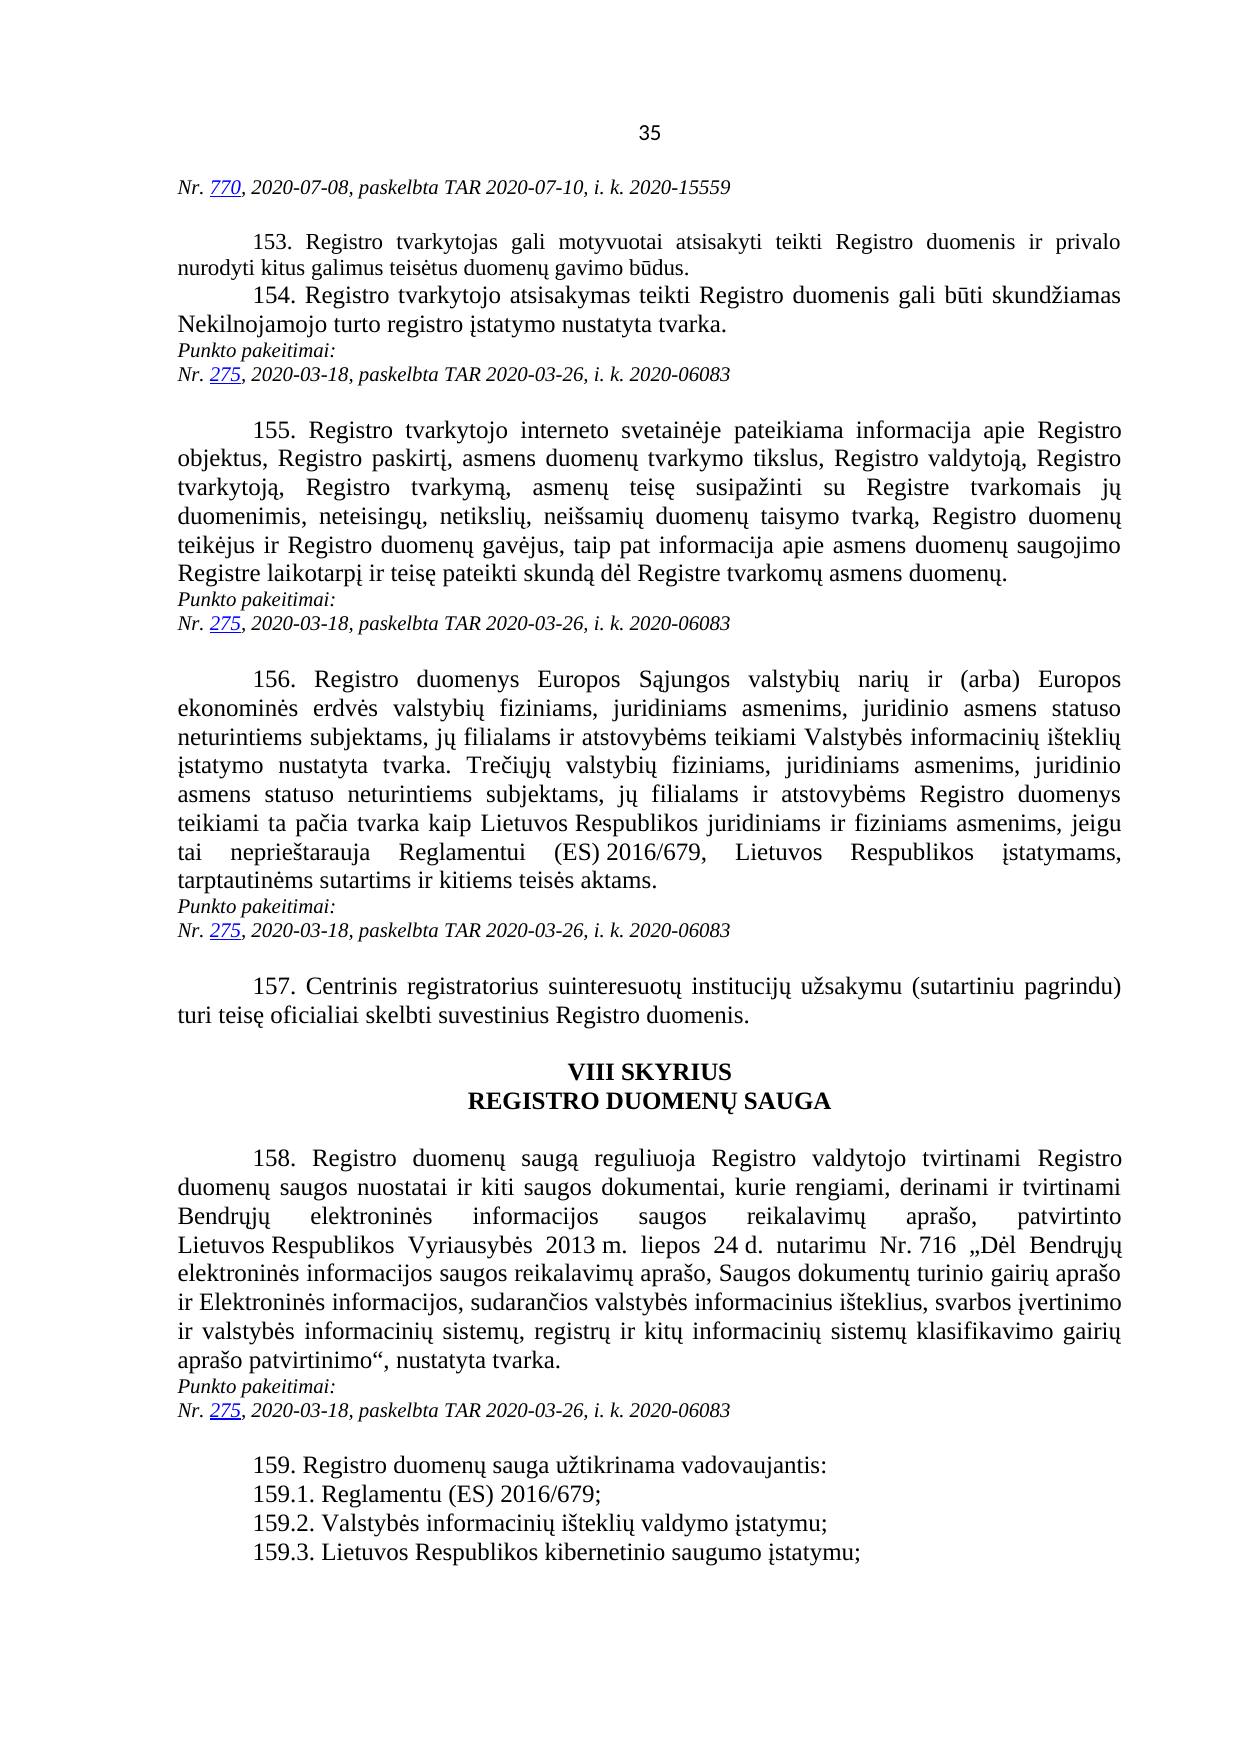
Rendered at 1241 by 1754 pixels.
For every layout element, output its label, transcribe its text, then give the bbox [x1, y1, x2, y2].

text Nr. 275, 2020-03-18, paskelbta TAR 2020-03-26, i. k. 2020-06083 [177, 918, 1122, 942]
text Nr. 275, 2020-03-18, paskelbta TAR 2020-03-26, i. k. 2020-06083 [177, 1398, 1122, 1422]
text Nr. 275, 2020-03-18, paskelbta TAR 2020-03-26, i. k. 2020-06083 [177, 362, 1122, 386]
text 159.1. Reglamentu (ES) 2016/679; [177, 1479, 1122, 1508]
subtitle REGISTRO DUOMENŲ SAUGA [177, 1086, 1122, 1115]
text 158. Registro duomenų saugą reguliuoja Registro valdytojo tvirtinami Registro duomenų saugos nuostatai ir kiti saugos dokumentai, kurie rengiami, derinami ir tvirtinami Bendrųjų elektroninės informacijos saugos reikalavimų aprašo, patvirtinto Lietuvos Respublikos Vyriausybės 2013 m. liepos 24 d. nutarimu Nr. 716 „Dėl Bendrųjų elektroninės informacijos saugos reikalavimų aprašo, Saugos dokumentų turinio gairių aprašo ir Elektroninės informacijos, sudarančios valstybės informacinius išteklius, svarbos įvertinimo ir valstybės informacinių sistemų, registrų ir kitų informacinių sistemų klasifikavimo gairių aprašo patvirtinimo“, nustatyta tvarka. [177, 1143, 1122, 1373]
text Punkto pakeitimai: [177, 587, 1122, 611]
text 155. Registro tvarkytojo interneto svetainėje pateikiama informacija apie Registro objektus, Registro paskirtį, asmens duomenų tvarkymo tikslus, Registro valdytoją, Registro tvarkytoją, Registro tvarkymą, asmenų teisę susipažinti su Registre tvarkomais jų duomenimis, neteisingų, netikslių, neišsamių duomenų taisymo tvarką, Registro duomenų teikėjus ir Registro duomenų gavėjus, taip pat informacija apie asmens duomenų saugojimo Registre laikotarpį ir teisę pateikti skundą dėl Registre tvarkomų asmens duomenų. [177, 415, 1122, 587]
text Nr. 275, 2020-03-18, paskelbta TAR 2020-03-26, i. k. 2020-06083 [177, 611, 1122, 635]
text 156. Registro duomenys Europos Sąjungos valstybių narių ir (arba) Europos ekonominės erdvės valstybių fiziniams, juridiniams asmenims, juridinio asmens statuso neturintiems subjektams, jų filialams ir atstovybėms teikiami Valstybės informacinių išteklių įstatymo nustatyta tvarka. Trečiųjų valstybių fiziniams, juridiniams asmenims, juridinio asmens statuso neturintiems subjektams, jų filialams ir atstovybėms Registro duomenys teikiami ta pačia tvarka kaip Lietuvos Respublikos juridiniams ir fiziniams asmenims, jeigu tai neprieštarauja Reglamentui (ES) 2016/679, Lietuvos Respublikos įstatymams, tarptautinėms sutartims ir kitiems teisės aktams. [177, 664, 1122, 894]
text 159.3. Lietuvos Respublikos kibernetinio saugumo įstatymu; [177, 1537, 1122, 1565]
text 154. Registro tvarkytojo atsisakymas teikti Registro duomenis gali būti skundžiamas Nekilnojamojo turto registro įstatymo nustatyta tvarka. [177, 280, 1122, 338]
text Punkto pakeitimai: [177, 1373, 1122, 1398]
subtitle VIII skyrius [177, 1057, 1122, 1086]
text Nr. 770, 2020-07-08, paskelbta TAR 2020-07-10, i. k. 2020-15559 [177, 175, 1122, 199]
text 153. Registro tvarkytojas gali motyvuotai atsisakyti teikti Registro duomenis ir privalo nurodyti kitus galimus teisėtus duomenų gavimo būdus. [177, 228, 1122, 280]
text Punkto pakeitimai: [177, 338, 1122, 362]
text 159. Registro duomenų sauga užtikrinama vadovaujantis: [177, 1450, 1122, 1479]
text Punkto pakeitimai: [177, 894, 1122, 918]
text 157. Centrinis registratorius suinteresuotų institucijų užsakymu (sutartiniu pagrindu) turi teisę oficialiai skelbti suvestinius Registro duomenis. [177, 971, 1122, 1028]
text 159.2. Valstybės informacinių išteklių valdymo įstatymu; [177, 1508, 1122, 1537]
